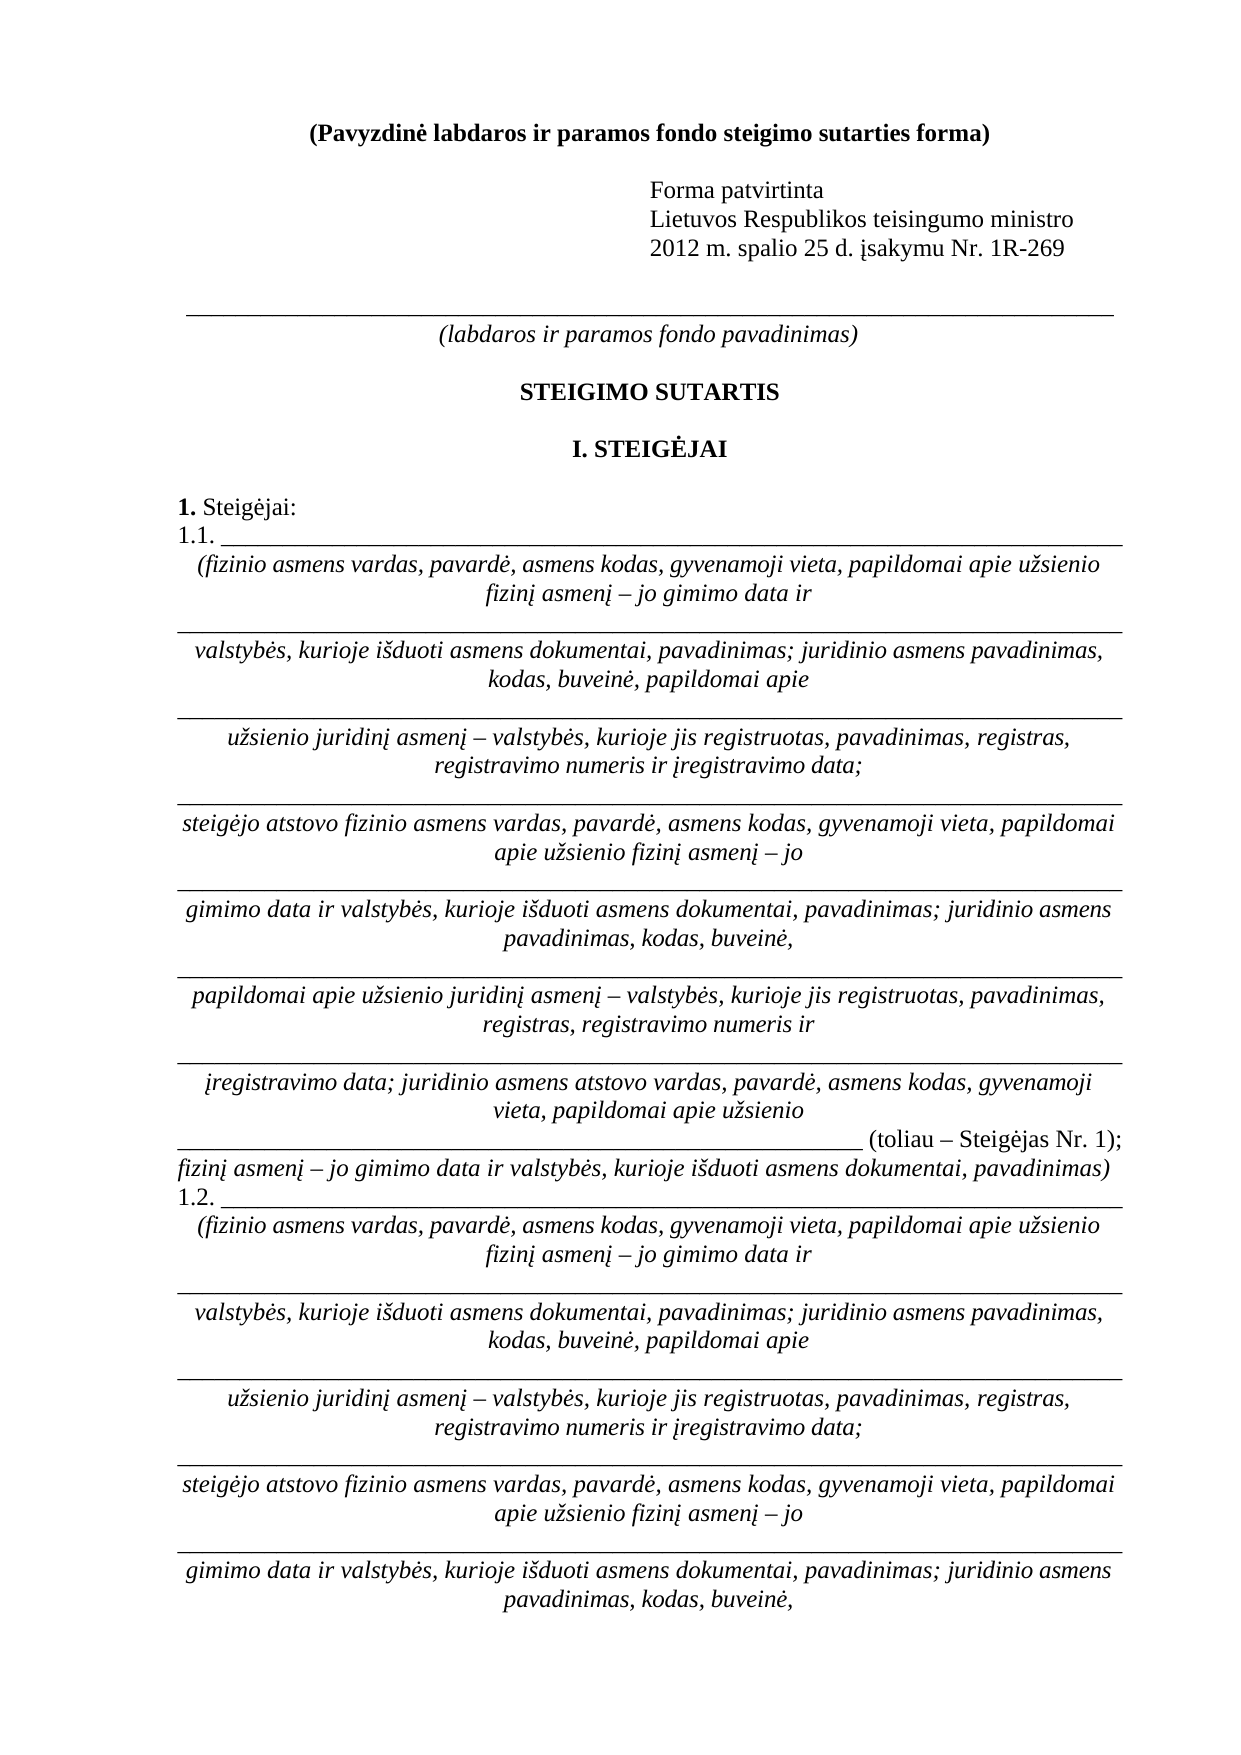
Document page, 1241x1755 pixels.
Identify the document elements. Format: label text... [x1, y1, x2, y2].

text valstybės, kurioje išduoti asmens dokumentai, pavadinimas; juridinio asmens pavadinimas, kodas, buveinė, papildomai apie [177, 1297, 1122, 1354]
text steigėjo atstovo fizinio asmens vardas, pavardė, asmens kodas, gyvenamoji vieta, papildomai apie užsienio fizinį asmenį – jo [177, 1469, 1122, 1527]
text valstybės, kurioje išduoti asmens dokumentai, pavadinimas; juridinio asmens pavadinimas, kodas, buveinė, papildomai apie [177, 636, 1122, 693]
text užsienio juridinį asmenį – valstybės, kurioje jis registruotas, pavadinimas, registras, registravimo numeris ir įregistravimo data; [177, 1383, 1122, 1441]
text 2012 m. spalio 25 d. įsakymu Nr. 1R-269 [649, 233, 1122, 262]
text _ [177, 607, 1122, 632]
text užsienio juridinį asmenį – valstybės, kurioje jis registruotas, pavadinimas, registras, registravimo numeris ir įregistravimo data; [177, 722, 1122, 779]
text Forma patvirtinta [649, 176, 1122, 204]
text _ (toliau – Steigėjas Nr. 1); [177, 1124, 1122, 1153]
text (Pavyzdinė labdaros ir paramos fondo steigimo sutarties forma) [177, 118, 1122, 147]
text _ [177, 1527, 1122, 1552]
text _ [177, 1441, 1122, 1465]
text _ [177, 1268, 1122, 1293]
text (labdaros ir paramos fondo pavadinimas) [177, 319, 1122, 348]
text 1. Steigėjai: [177, 492, 1122, 521]
text _ [177, 291, 1122, 319]
text _ [177, 1038, 1122, 1063]
text gimimo data ir valstybės, kurioje išduoti asmens dokumentai, pavadinimas; juridinio asmens pavadinimas, kodas, buveinė, [177, 1556, 1122, 1613]
text fizinį asmenį – jo gimimo data ir valstybės, kurioje išduoti asmens dokumentai, pavadinimas) [177, 1153, 1122, 1182]
text _ [177, 866, 1122, 890]
text gimimo data ir valstybės, kurioje išduoti asmens dokumentai, pavadinimas; juridinio asmens pavadinimas, kodas, buveinė, [177, 894, 1122, 952]
text (fizinio asmens vardas, pavardė, asmens kodas, gyvenamoji vieta, papildomai apie užsienio fizinį asmenį – jo gimimo data ir [177, 1211, 1122, 1268]
text _ [177, 1354, 1122, 1379]
text _ [177, 779, 1122, 804]
text steigėjo atstovo fizinio asmens vardas, pavardė, asmens kodas, gyvenamoji vieta, papildomai apie užsienio fizinį asmenį – jo [177, 808, 1122, 866]
text 1.1. [177, 521, 1122, 549]
text įregistravimo data; juridinio asmens atstovo vardas, pavardė, asmens kodas, gyvenamoji vieta, papildomai apie užsienio [177, 1067, 1122, 1124]
text 1.2. [177, 1182, 1122, 1211]
text Lietuvos Respublikos teisingumo ministro [649, 204, 1122, 233]
text _ [177, 952, 1122, 977]
text (fizinio asmens vardas, pavardė, asmens kodas, gyvenamoji vieta, papildomai apie užsienio fizinį asmenį – jo gimimo data ir [177, 549, 1122, 607]
text I. SteigėjaI [177, 434, 1122, 463]
text STEIGIMO SUTARTIS [177, 377, 1122, 406]
text _ [177, 693, 1122, 718]
text papildomai apie užsienio juridinį asmenį – valstybės, kurioje jis registruotas, pavadinimas, registras, registravimo numeris ir [177, 981, 1122, 1038]
